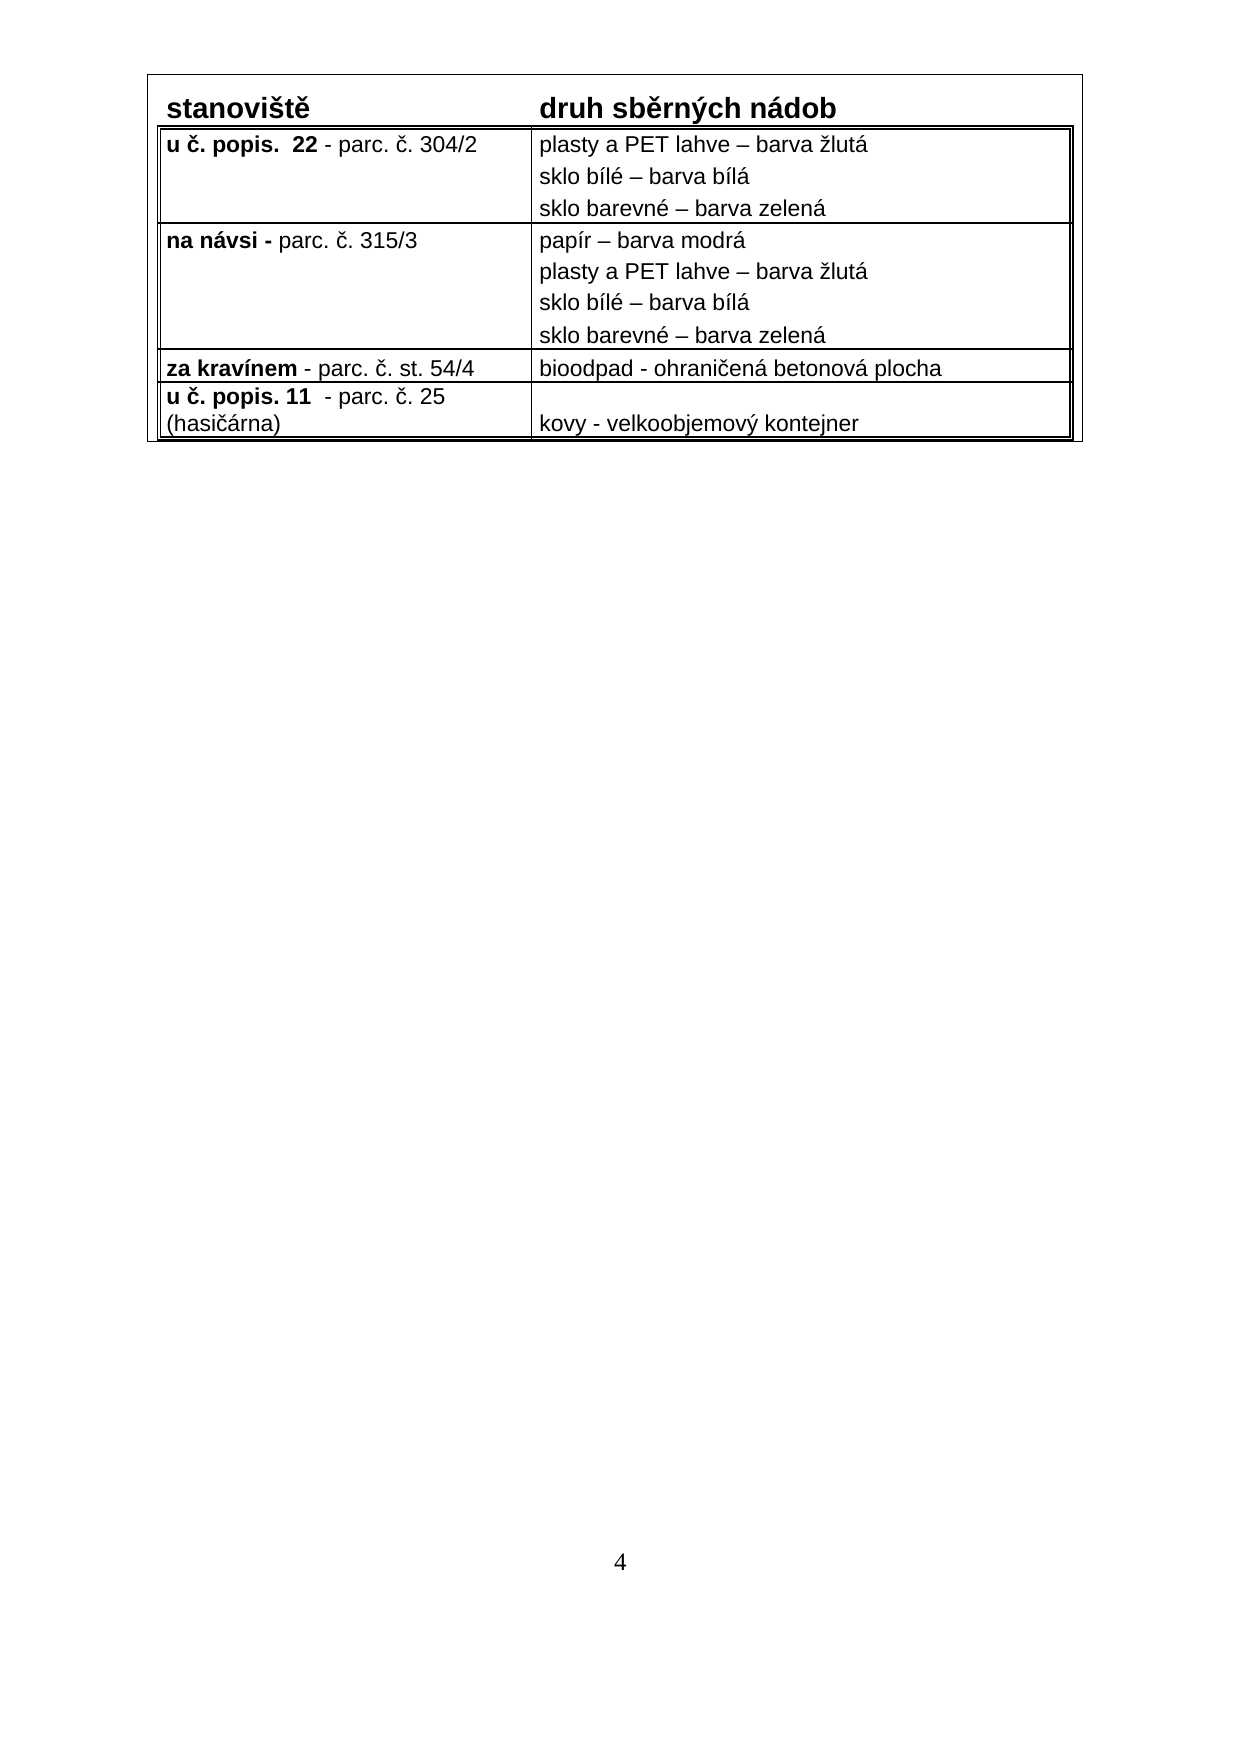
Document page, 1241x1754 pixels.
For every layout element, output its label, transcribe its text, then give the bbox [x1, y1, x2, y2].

table_cell za kravínem - parc. č. st. 54/4 [161, 350, 531, 381]
table_cell [161, 284, 531, 316]
table_cell bioodpad - ohraničená betonová plocha [532, 350, 1069, 381]
table_cell kovy - velkoobjemový kontejner [532, 383, 1069, 436]
table_cell [161, 316, 531, 348]
table_cell [161, 189, 531, 222]
table_cell u č. popis. 11 - parc. č. 25 (hasičárna) [161, 383, 531, 436]
table_cell sklo bílé – barva bílá [532, 158, 1069, 189]
table_header [148, 75, 159, 441]
table_cell sklo barevné – barva zelená [532, 316, 1069, 348]
table_cell papír – barva modrá [532, 224, 1069, 253]
table_cell sklo bílé – barva bílá [532, 284, 1069, 316]
table_cell plasty a PET lahve – barva žlutá [532, 253, 1069, 284]
table_cell sklo barevné – barva zelená [532, 189, 1069, 222]
table_cell [161, 253, 531, 284]
table_cell na návsi - parc. č. 315/3 [161, 224, 531, 253]
table_header stanoviště [159, 75, 532, 125]
table_cell u č. popis. 22 - parc. č. 304/2 [161, 130, 531, 158]
table_cell plasty a PET lahve – barva žlutá [532, 130, 1069, 158]
table_cell [161, 158, 531, 189]
table_header [1071, 75, 1082, 441]
table_header druh sběrných nádob [532, 75, 1071, 125]
